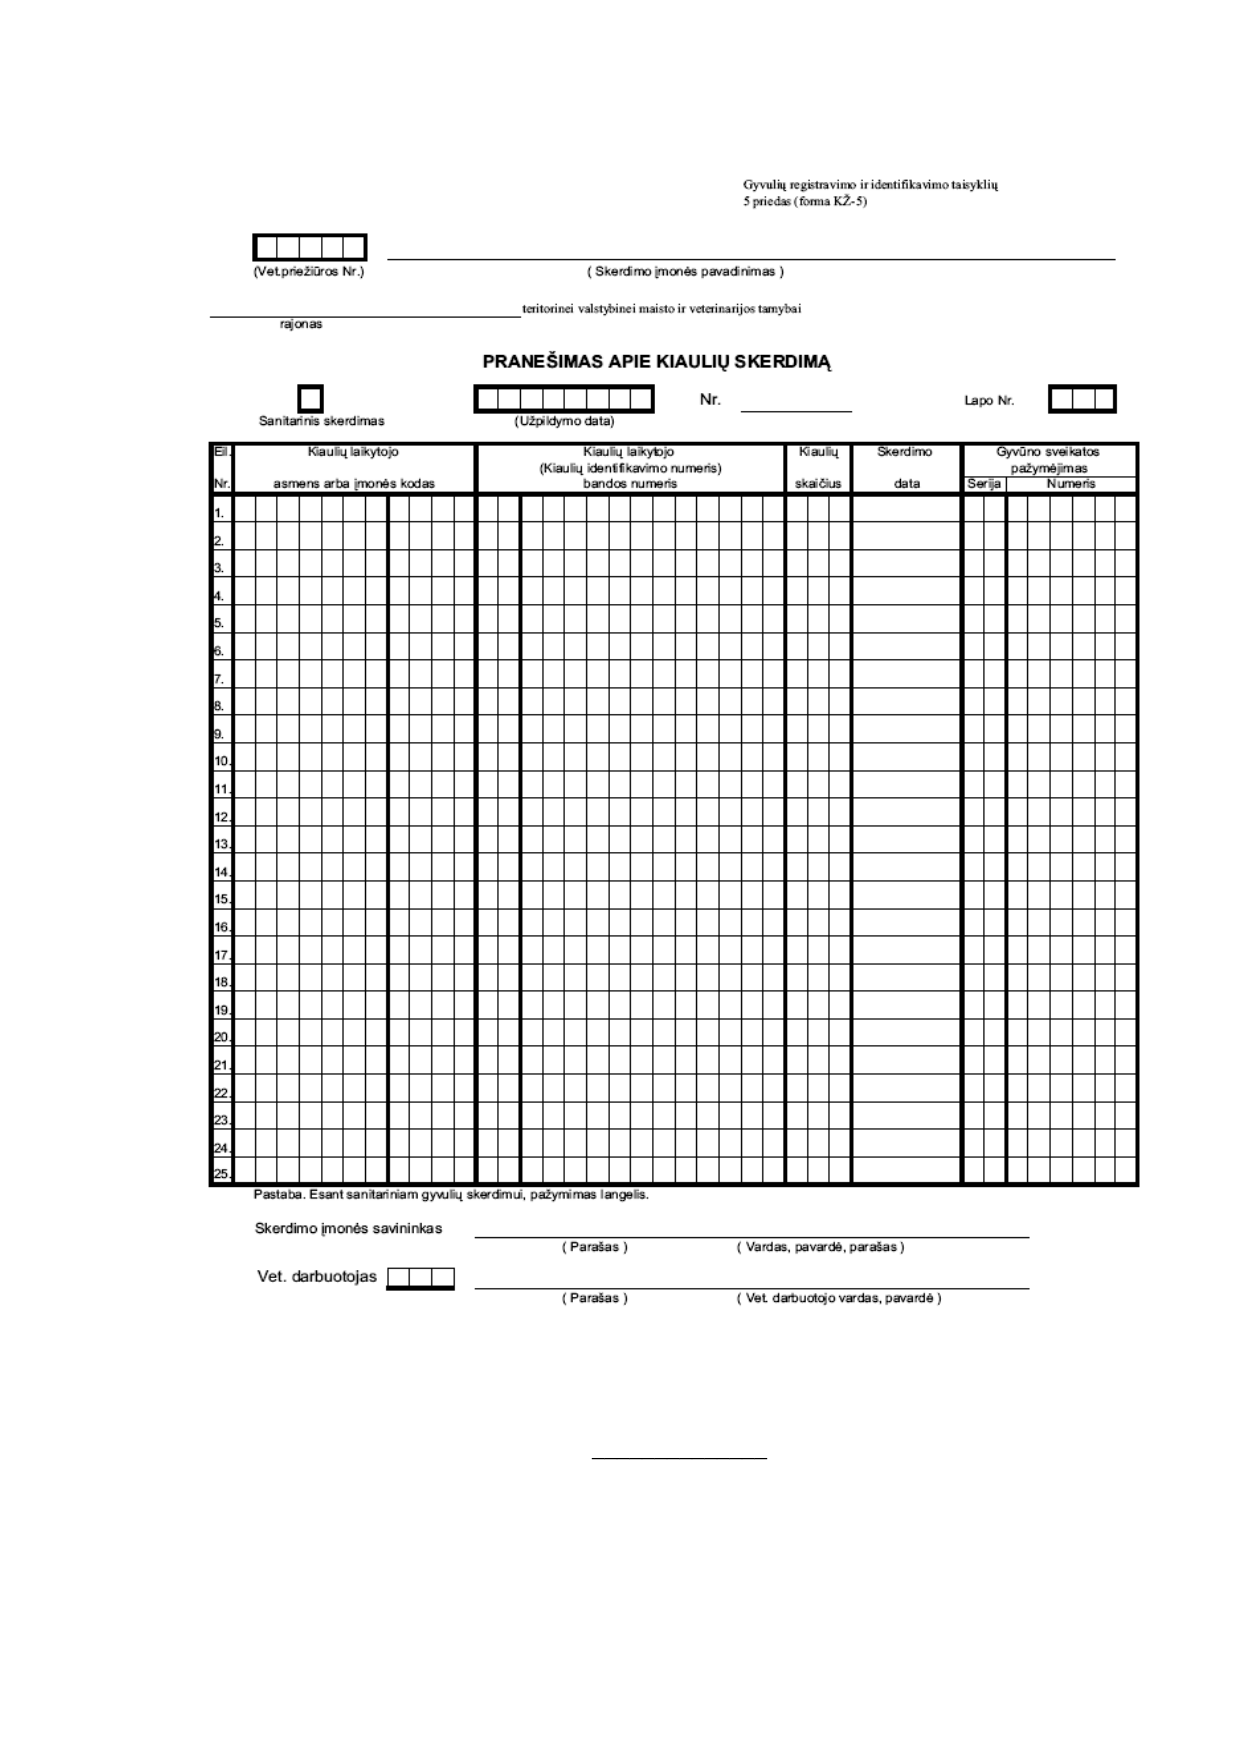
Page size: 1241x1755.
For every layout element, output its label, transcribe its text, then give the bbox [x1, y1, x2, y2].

text ______________ [177, 1433, 1181, 1461]
